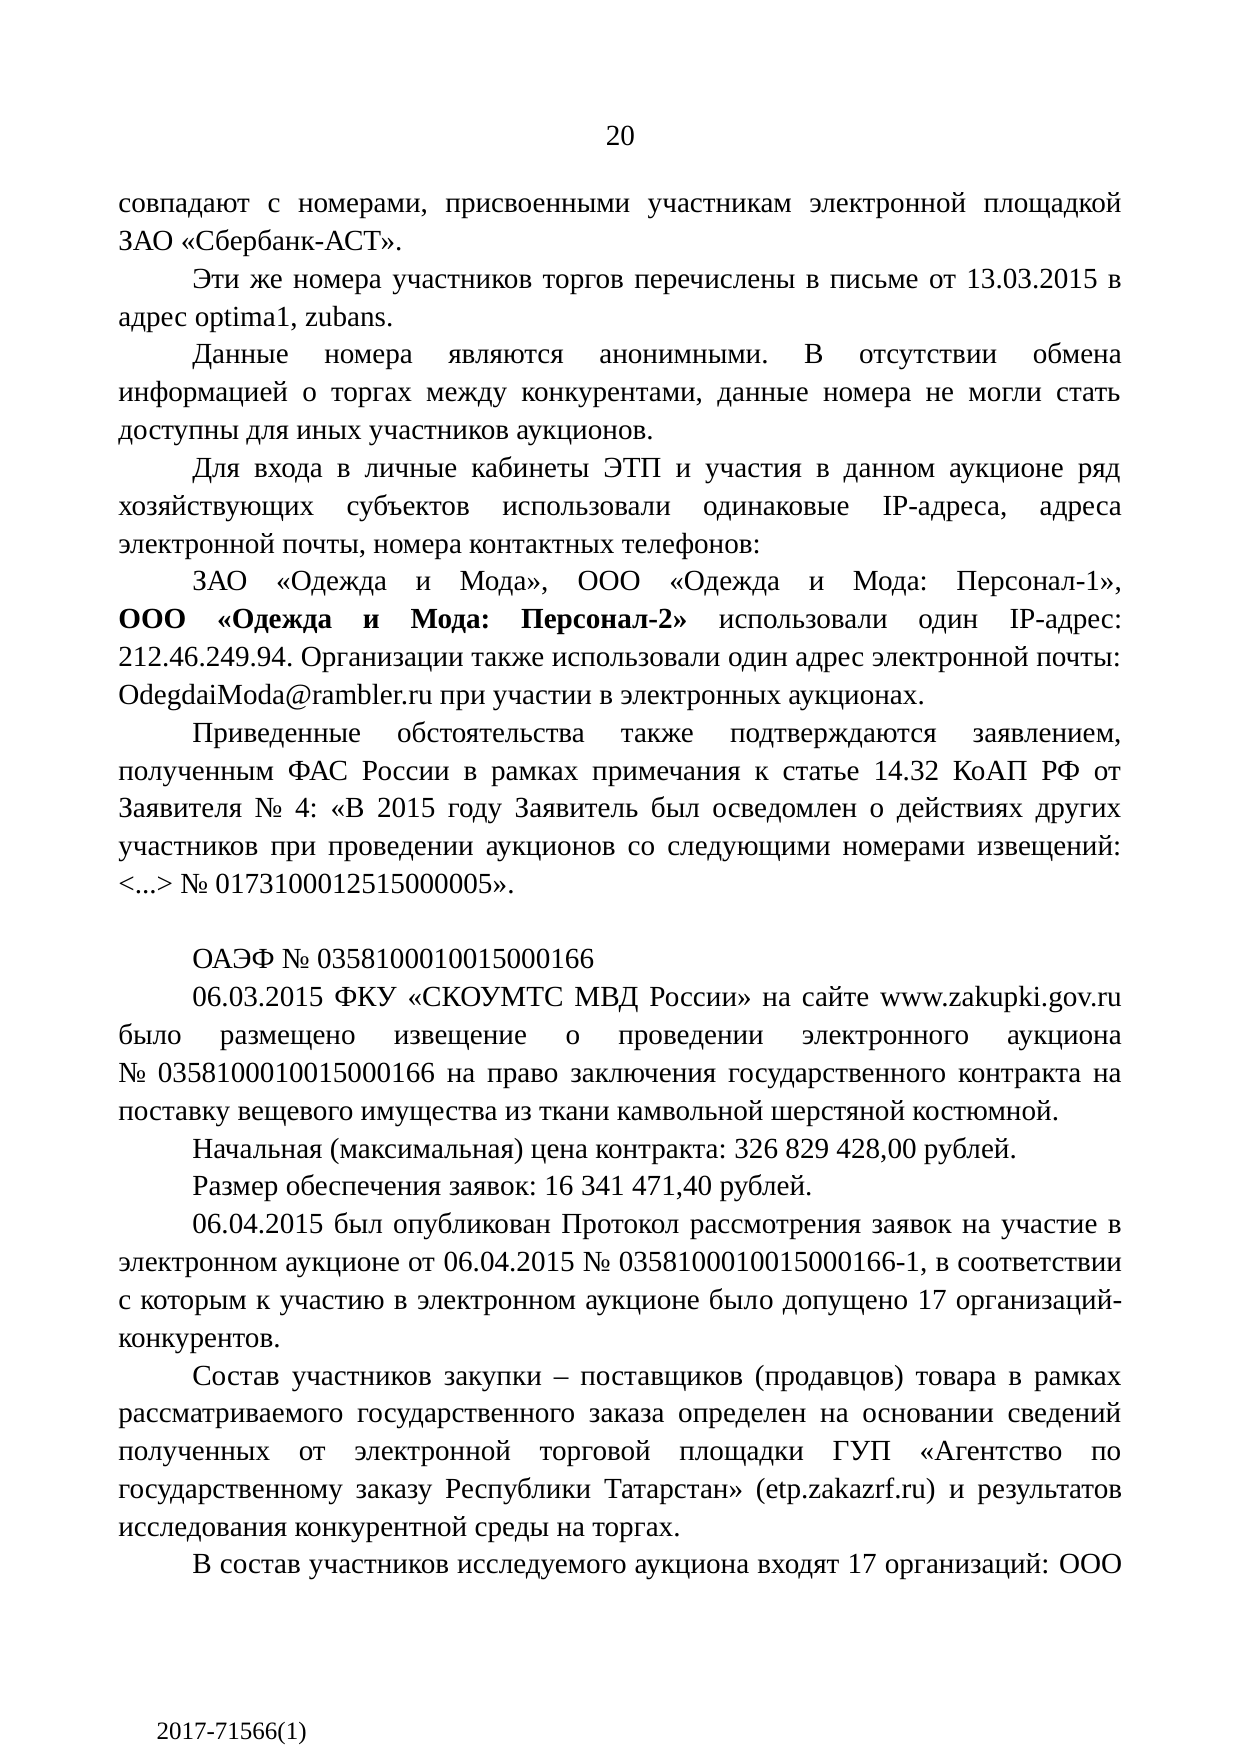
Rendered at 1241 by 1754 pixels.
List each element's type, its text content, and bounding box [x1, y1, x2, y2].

text Эти же номера участников торгов перечислены в письме от 13.03.2015 в адрес optima1, zubans. [118, 257, 1122, 332]
text В состав участников исследуемого аукциона входят 17 организаций: ООО [118, 1542, 1122, 1580]
text Приведенные обстоятельства также подтверждаются заявлением, полученным ФАС России в рамках примечания к статье 14.32 КоАП РФ от Заявителя № 4: «В 2015 году Заявитель был осведомлен о действиях других участников при проведении аукционов со следующими номерами извещений: <...> № 0173100012515000005». [118, 711, 1122, 899]
text совпадают с номерами, присвоенными участникам электронной площадкой ЗАО «Сбербанк-АСТ». [118, 181, 1122, 257]
text Данные номера являются анонимными. В отсутствии обмена информацией о торгах между конкурентами, данные номера не могли стать доступны для иных участников аукционов. [118, 332, 1122, 446]
list ЗАО «Одежда и Мода», ООО «Одежда и Мода: Персонал-1», ООО «Одежда и Мода: Персонал-2» использовали один IP-адрес: 212.46.249.94. Организации также использовали один адрес электронной почты: OdegdaiModa@rambler.ru при участии в электронных аукционах. [118, 559, 1122, 711]
text 06.03.2015 ФКУ «СКОУМТС МВД России» на сайте www.zakupki.gov.ru было размещено извещение о проведении электронного аукциона № 0358100010015000166 на право заключения государственного контракта на поставку вещевого имущества из ткани камвольной шерстяной костюмной. [118, 975, 1122, 1126]
text 06.04.2015 был опубликован Протокол рассмотрения заявок на участие в электронном аукционе от 06.04.2015 № 0358100010015000166-1, в соответствии с которым к участию в электронном аукционе было допущено 17 организаций-конкурентов. [118, 1202, 1122, 1353]
text Состав участников закупки – поставщиков (продавцов) товара в рамках рассматриваемого государственного заказа определен на основании сведений полученных от электронной торговой площадки ГУП «Агентство по государственному заказу Республики Татарстан» (etp.zakazrf.ru) и результатов исследования конкурентной среды на торгах. [118, 1353, 1122, 1542]
text Размер обеспечения заявок: 16 341 471,40 рублей. [118, 1164, 1122, 1202]
text Начальная (максимальная) цена контракта: 326 829 428,00 рублей. [118, 1126, 1122, 1164]
text Для входа в личные кабинеты ЭТП и участия в данном аукционе ряд хозяйствующих субъектов использовали одинаковые IP-адреса, адреса электронной почты, номера контактных телефонов: [118, 446, 1122, 559]
text ОАЭФ № 0358100010015000166 [118, 937, 1122, 975]
